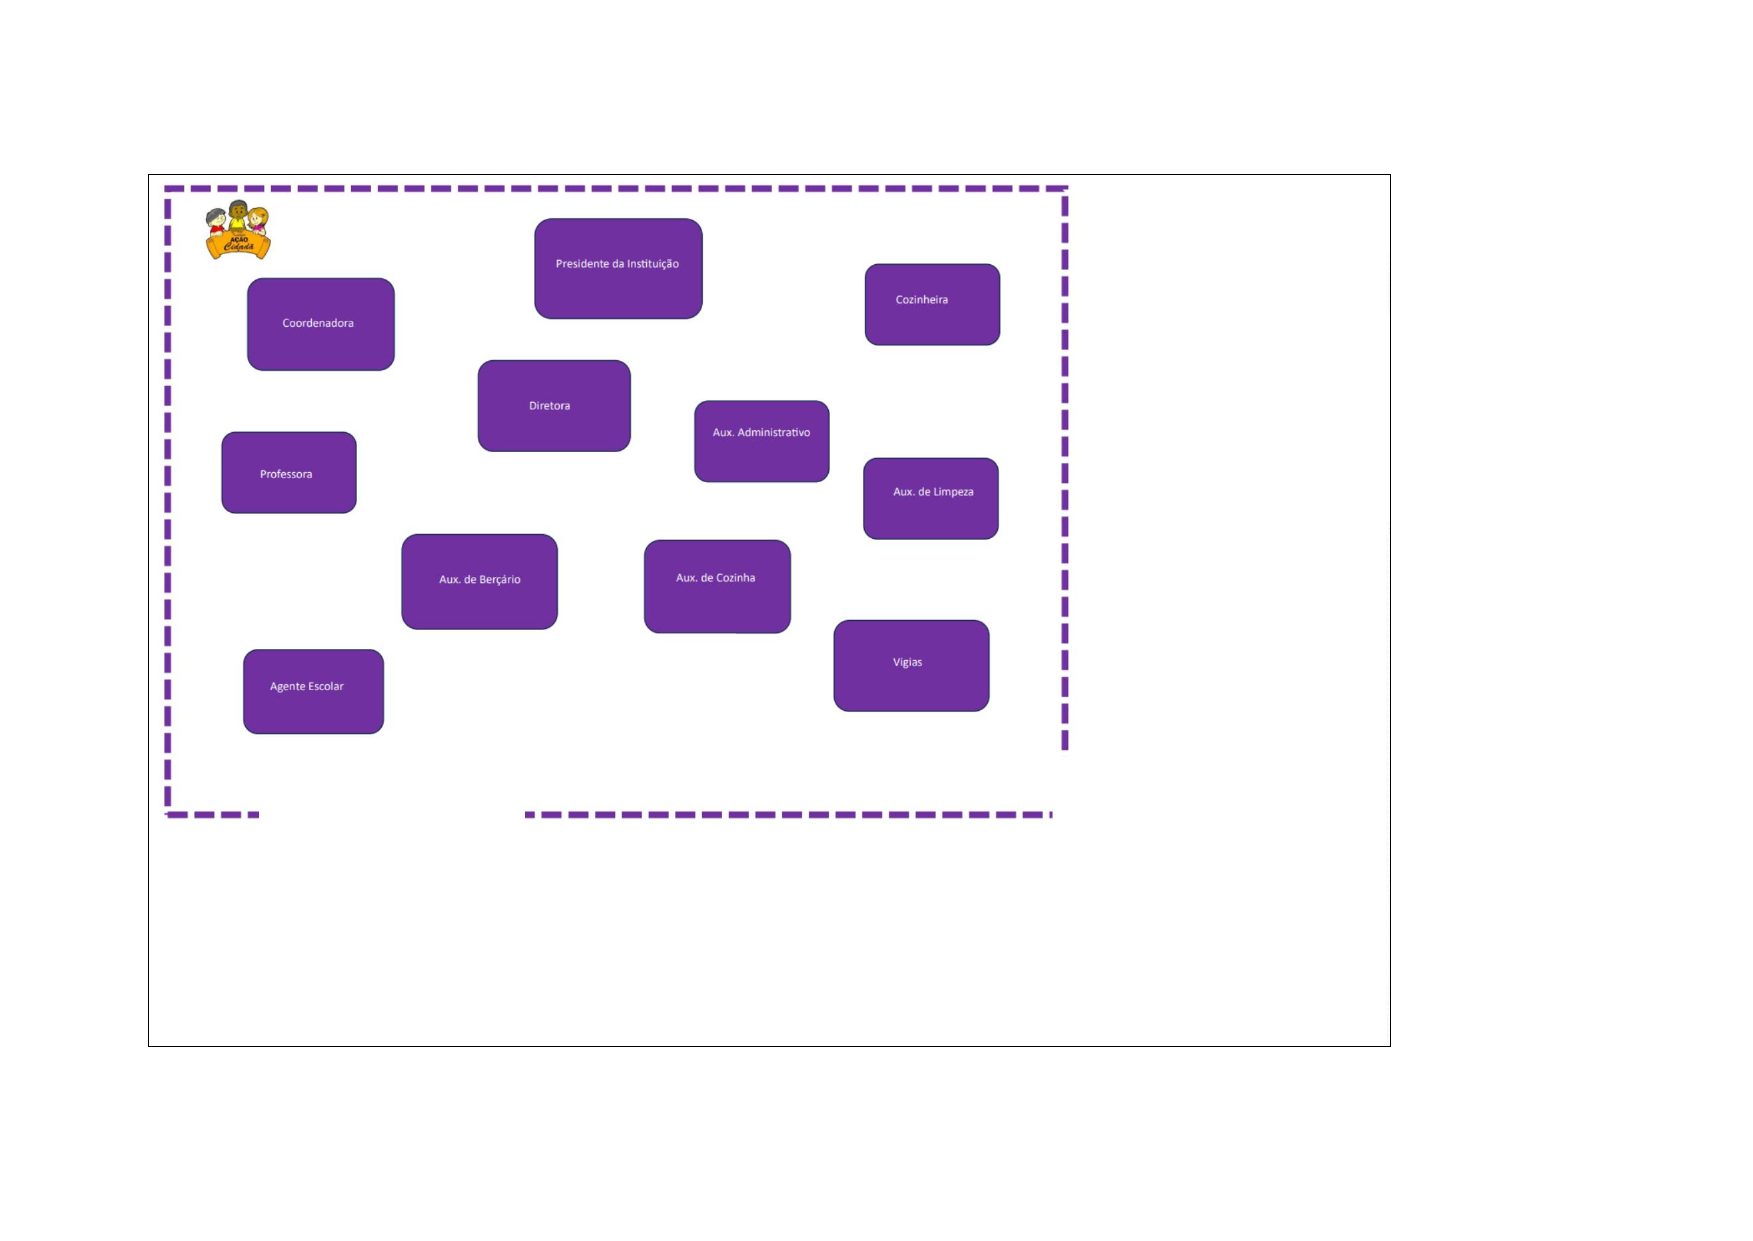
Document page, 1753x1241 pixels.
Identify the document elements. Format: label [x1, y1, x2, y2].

picture [149, 175, 1390, 1046]
